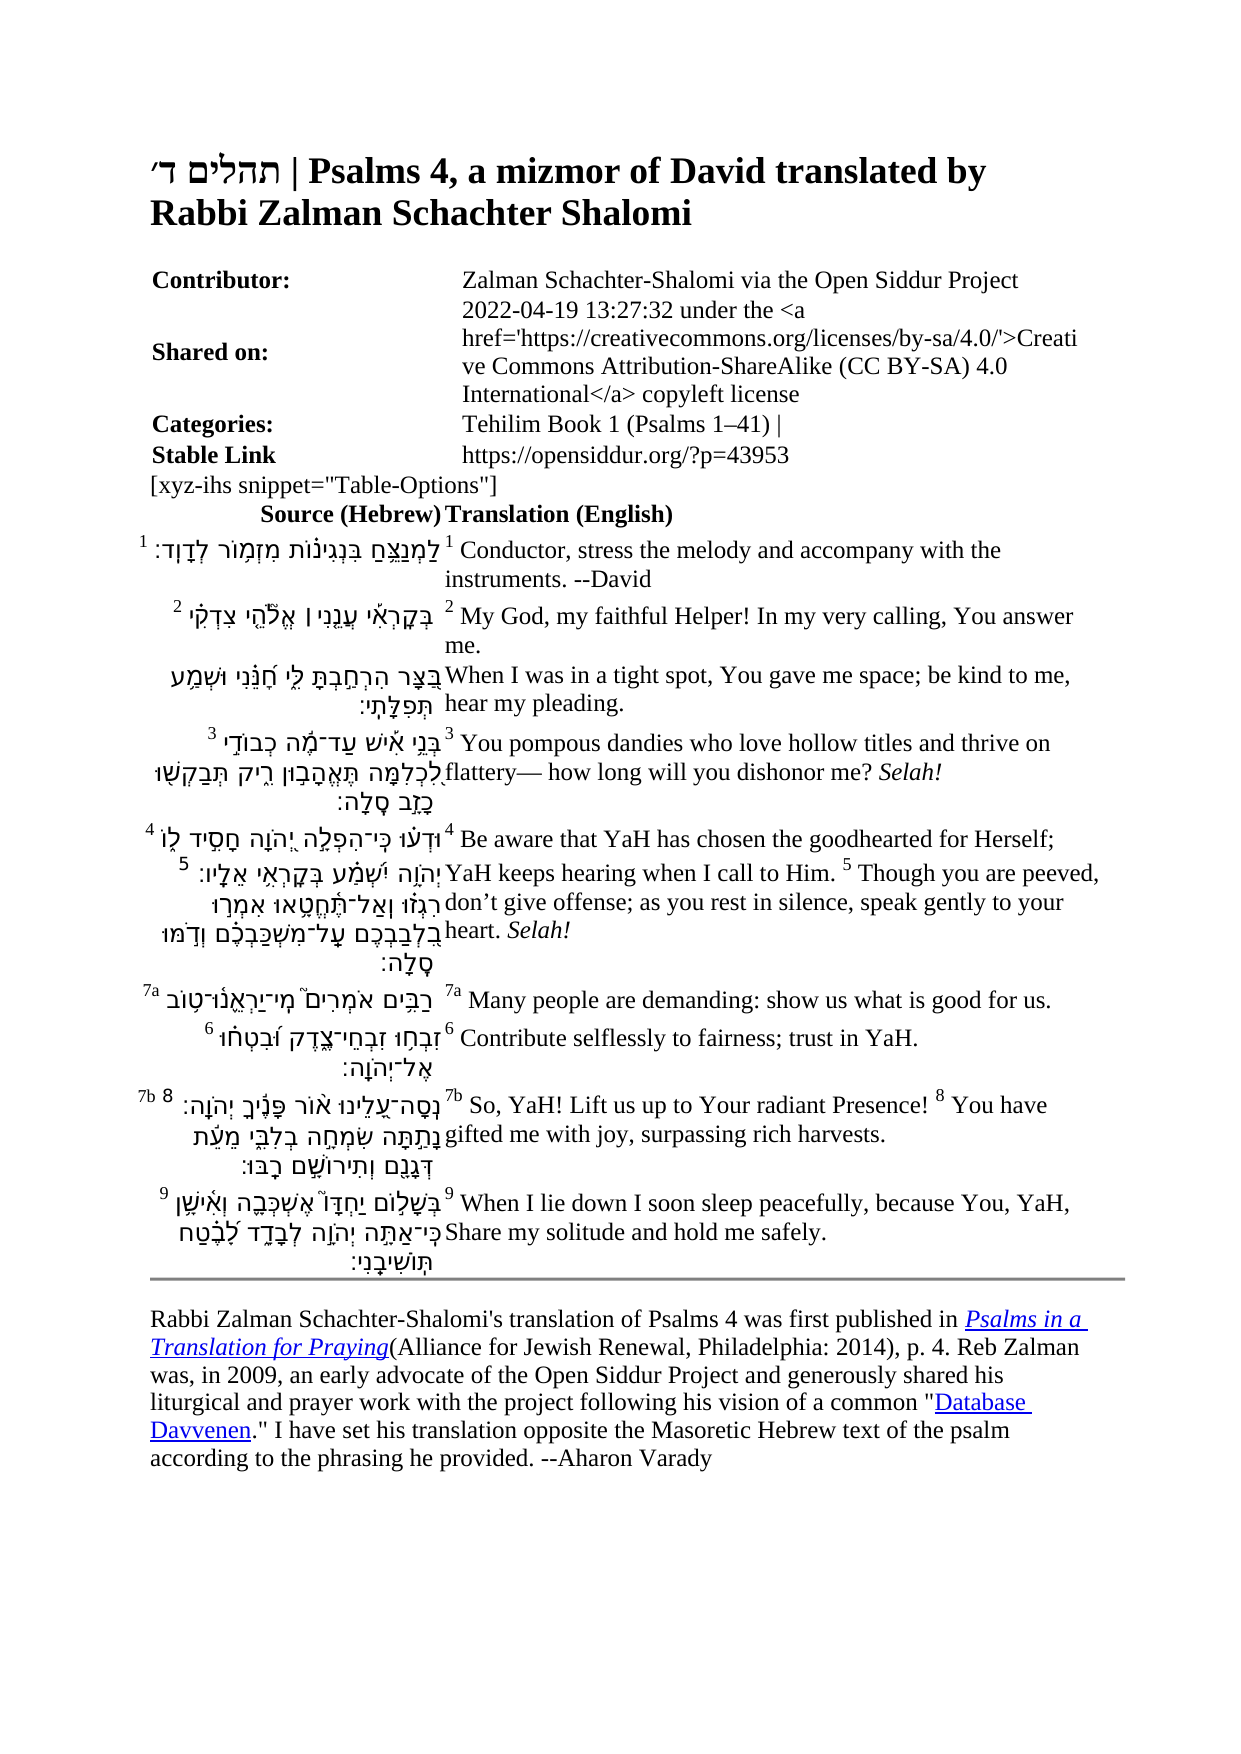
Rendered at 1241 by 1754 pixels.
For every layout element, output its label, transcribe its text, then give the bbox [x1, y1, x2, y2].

table_cell When I was in a tight spot, You gave me space; be kind to me, hear my pleading. [443, 660, 1105, 722]
subtitle תהלים ד׳ | Psalms 4, a mizmor of David translated by Rabbi Zalman Schachter Shalomi [150, 150, 1090, 233]
table_cell 6 Contribute selflessly to fairness; trust in YaH. [443, 1017, 1105, 1084]
table_header Contributor: [150, 264, 460, 295]
table_cell 7a רַבִּ֥ים אֹמְרִים֮ מִֽי־יַרְאֵ֢נ֫וּ־ט֥וֹב [135, 979, 443, 1017]
table_cell 7b נְֽסָה־עָ֭לֵינוּ א֨וֹר פָּנֶ֬יךָ יְהֹוָֽה׃ 8 נָתַ֣תָּה שִׂמְחָ֣ה בְלִבִּ֑י מֵעֵ֬ת דְּגָנָ֖ם וְתִירוֹשָׁ֣ם רָֽבּוּ׃ [135, 1084, 443, 1182]
table_cell 2022-04-19 13:27:32 under the <a href='https://creativecommons.org/licenses/by-sa/4.0/'>Creative Commons Attribution-ShareAlike (CC BY-SA) 4.0 International</a> copyleft license [460, 295, 1090, 409]
table_cell Shared on: [150, 295, 460, 409]
table_cell 1 Conductor, stress the melody and accompany with the instruments. --David [443, 529, 1105, 595]
table_cell 4 Be aware that YaH has chosen the goodhearted for Herself; YaH keeps hearing when I call to Him. 5 Though you are peeved, don’t give offense; as you rest in silence, speak gently to your heart. Selah! [443, 818, 1105, 979]
table_cell 3 You pompous dandies who love hollow titles and thrive on flattery— how long will you dishonor me? Selah! [443, 722, 1105, 818]
table_cell 6 זִבְח֥וּ זִבְחֵי־צֶ֑דֶק וּ֝בִטְח֗וּ אֶל־יְהֹוָֽה׃ [135, 1017, 443, 1084]
table_cell Categories: [150, 409, 460, 440]
table_cell Tehilim Book 1 (Psalms 1–41) | [460, 409, 1090, 440]
table_header Source (Hebrew) [135, 499, 443, 529]
table_cell 7a Many people are demanding: show us what is good for us. [443, 979, 1105, 1017]
text Rabbi Zalman Schachter-Shalomi's translation of Psalms 4 was first published in Psalms in a Translation for Praying(Alliance for Jewish Renewal, Philadelphia: 2014), p. 4. Reb Zalman was, in 2009, an early advocate of the Open Siddur Project and generously shared his liturgical and prayer work with the project following his vision of a common "Database Davvenen." I have set his translation opposite the Masoretic Hebrew text of the psalm according to the phrasing he provided. --Aharon Varady [150, 1305, 1090, 1472]
text [xyz-ihs snippet="Table-Options"] [150, 471, 1090, 498]
table_cell 7b So, YaH! Lift us up to Your radiant Presence! 8 You have gifted me with joy, surpassing rich harvests. [443, 1084, 1105, 1182]
table_header Translation (English) [443, 499, 1105, 529]
table_cell 4 וּדְע֗וּ כִּֽי־הִפְלָ֣ה יְ֭הֹוָה חָסִ֣יד ל֑וֹ יְהֹוָ֥ה יִ֝שְׁמַ֗ע בְּקׇרְאִ֥י אֵלָֽיו׃ 5 רִגְז֗וּ וְֽאַל־תֶּ֫חֱטָ֥אוּ אִמְר֣וּ בִ֭לְבַבְכֶם עַֽל־מִשְׁכַּבְכֶ֗ם וְדֹ֣מּוּ סֶֽלָה׃ [135, 818, 443, 979]
table_cell Stable Link [150, 440, 460, 471]
table_cell 2 בְּקׇרְאִ֡י עֲנֵ֤נִי ׀ אֱלֹ֘הֵ֤י צִדְקִ֗י [135, 595, 443, 660]
table_header Zalman Schachter-Shalomi via the Open Siddur Project [460, 264, 1090, 295]
table_cell בַּ֭צָּר הִרְחַ֣בְתָּ לִּ֑י חׇ֝נֵּ֗נִי וּשְׁמַ֥ע תְּפִלָּתִֽי׃ [135, 660, 443, 722]
table_cell 9 בְּשָׁל֣וֹם יַחְדָּו֮ אֶשְׁכְּבָ֢ה וְאִ֫ישָׁ֥ן כִּֽי־אַתָּ֣ה יְהֹוָ֣ה לְבָדָ֑ד לָ֝בֶ֗טַח תּֽוֹשִׁיבֵֽנִי׃ [135, 1182, 443, 1278]
table_cell https://opensiddur.org/?p=43953 [460, 440, 1090, 471]
table_cell 3 בְּנֵ֥י אִ֡ישׁ עַד־מֶ֬ה כְבוֹדִ֣י לִ֭כְלִמָּה תֶּאֱהָב֣וּן רִ֑יק תְּבַקְשׁ֖וּ כָזָ֣ב סֶֽלָה׃ [135, 722, 443, 818]
table_cell 1 לַמְנַצֵּ֥חַ בִּנְגִינ֗וֹת מִזְמ֥וֹר לְדָוִֽד׃ [135, 529, 443, 595]
table_cell 2 My God, my faithful Helper! In my very calling, You answer me. [443, 595, 1105, 660]
table_cell 9 When I lie down I soon sleep peacefully, because You, YaH, Share my solitude and hold me safely. [443, 1182, 1105, 1277]
